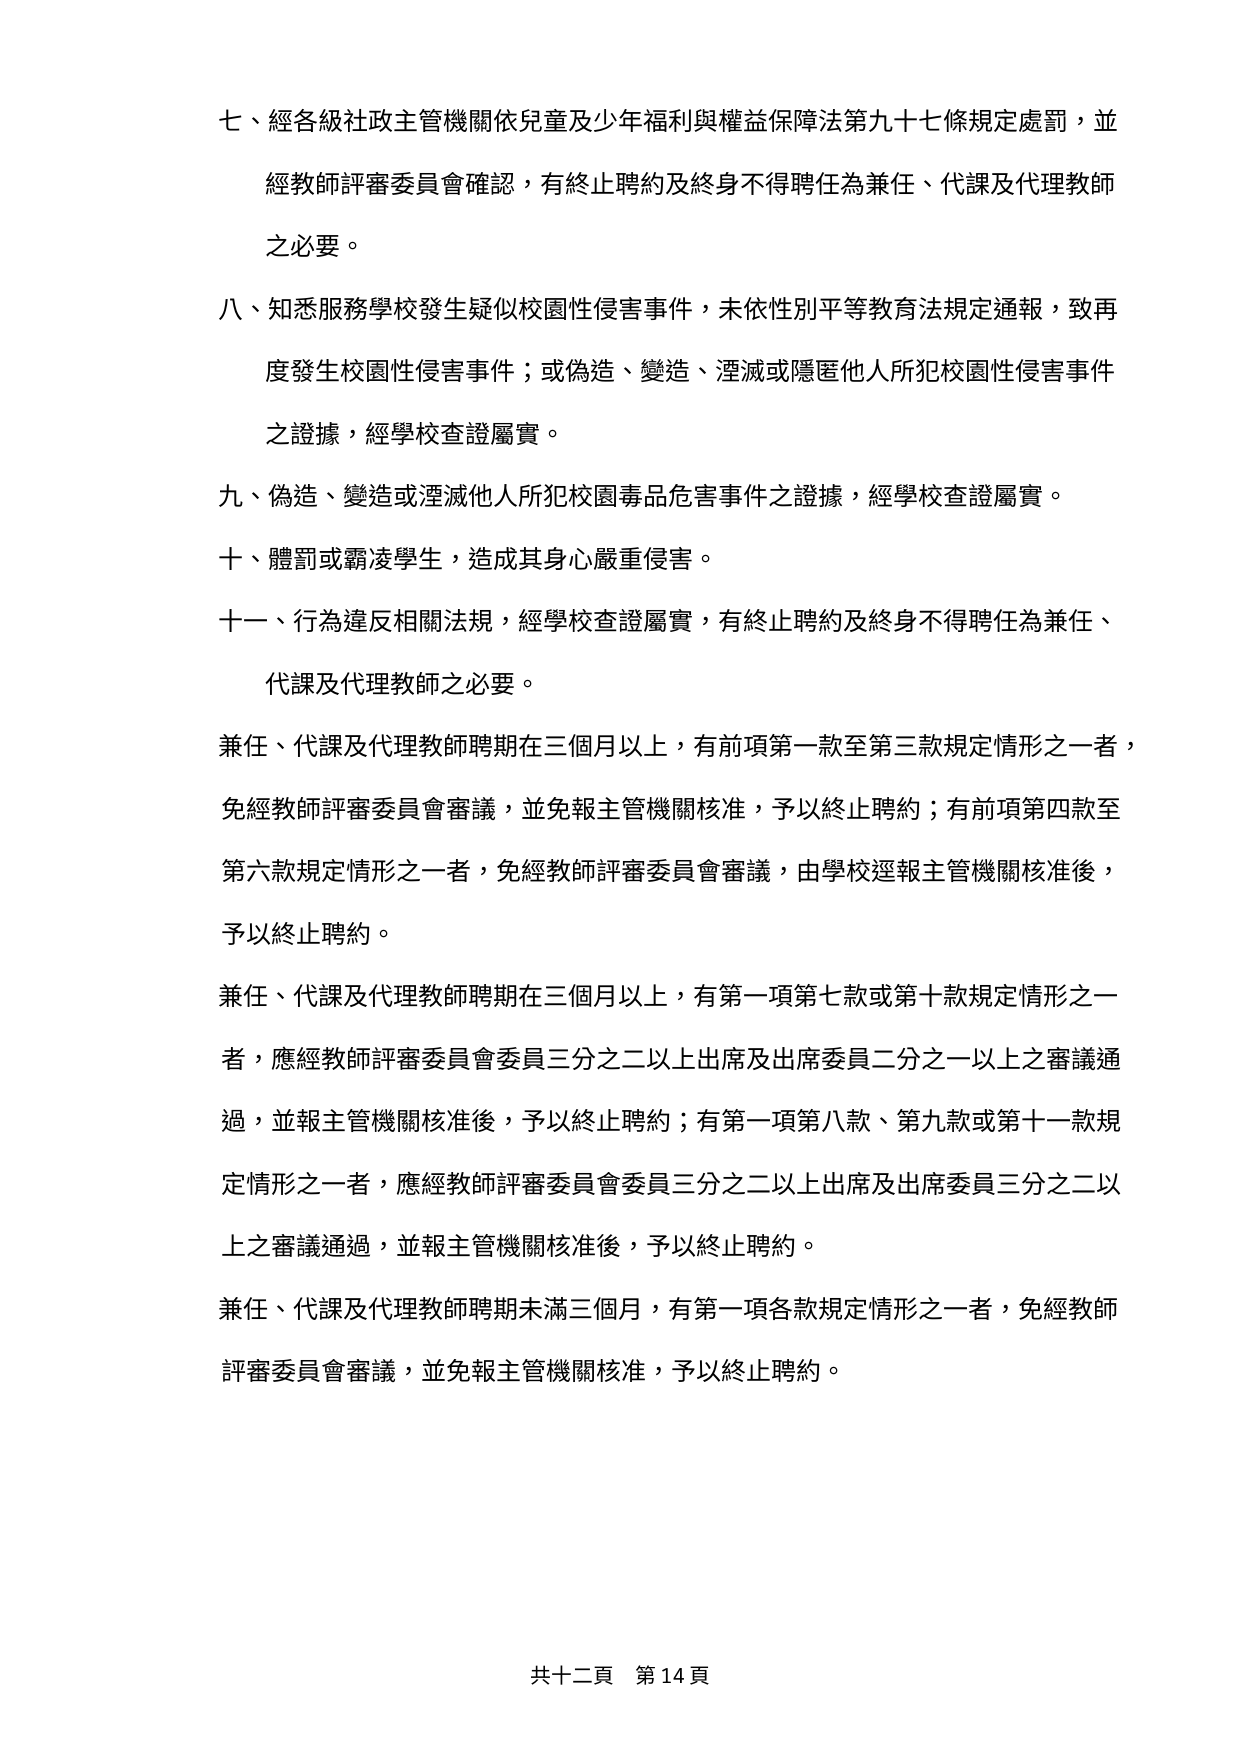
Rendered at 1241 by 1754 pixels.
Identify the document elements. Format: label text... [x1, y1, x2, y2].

text 七、經各級社政主管機關依兒童及少年福利與權益保障法第九十七條規定處罰，並經教師評審委員會確認，有終止聘約及終身不得聘任為兼任、代課及代理教師之必要。 [218, 78, 1122, 266]
text 九、偽造、變造或湮滅他人所犯校園毒品危害事件之證據，經學校查證屬實。 [218, 453, 1122, 516]
text 十一、行為違反相關法規，經學校查證屬實，有終止聘約及終身不得聘任為兼任、代課及代理教師之必要。 [218, 578, 1122, 703]
text 兼任、代課及代理教師聘期在三個月以上，有第一項第七款或第十款規定情形之一者，應經教師評審委員會委員三分之二以上出席及出席委員二分之一以上之審議通過，並報主管機關核准後，予以終止聘約；有第一項第八款、第九款或第十一款規定情形之一者，應經教師評審委員會委員三分之二以上出席及出席委員三分之二以上之審議通過，並報主管機關核准後，予以終止聘約。 [218, 953, 1122, 1266]
text 十、體罰或霸凌學生，造成其身心嚴重侵害。 [218, 516, 1122, 578]
text 兼任、代課及代理教師聘期在三個月以上，有前項第一款至第三款規定情形之一者，免經教師評審委員會審議，並免報主管機關核准，予以終止聘約；有前項第四款至第六款規定情形之一者，免經教師評審委員會審議，由學校逕報主管機關核准後，予以終止聘約。 [218, 703, 1122, 953]
text 八、知悉服務學校發生疑似校園性侵害事件，未依性別平等教育法規定通報，致再度發生校園性侵害事件；或偽造、變造、湮滅或隱匿他人所犯校園性侵害事件之證據，經學校查證屬實。 [218, 266, 1122, 453]
text 兼任、代課及代理教師聘期未滿三個月，有第一項各款規定情形之一者，免經教師評審委員會審議，並免報主管機關核准，予以終止聘約。 [218, 1266, 1122, 1391]
